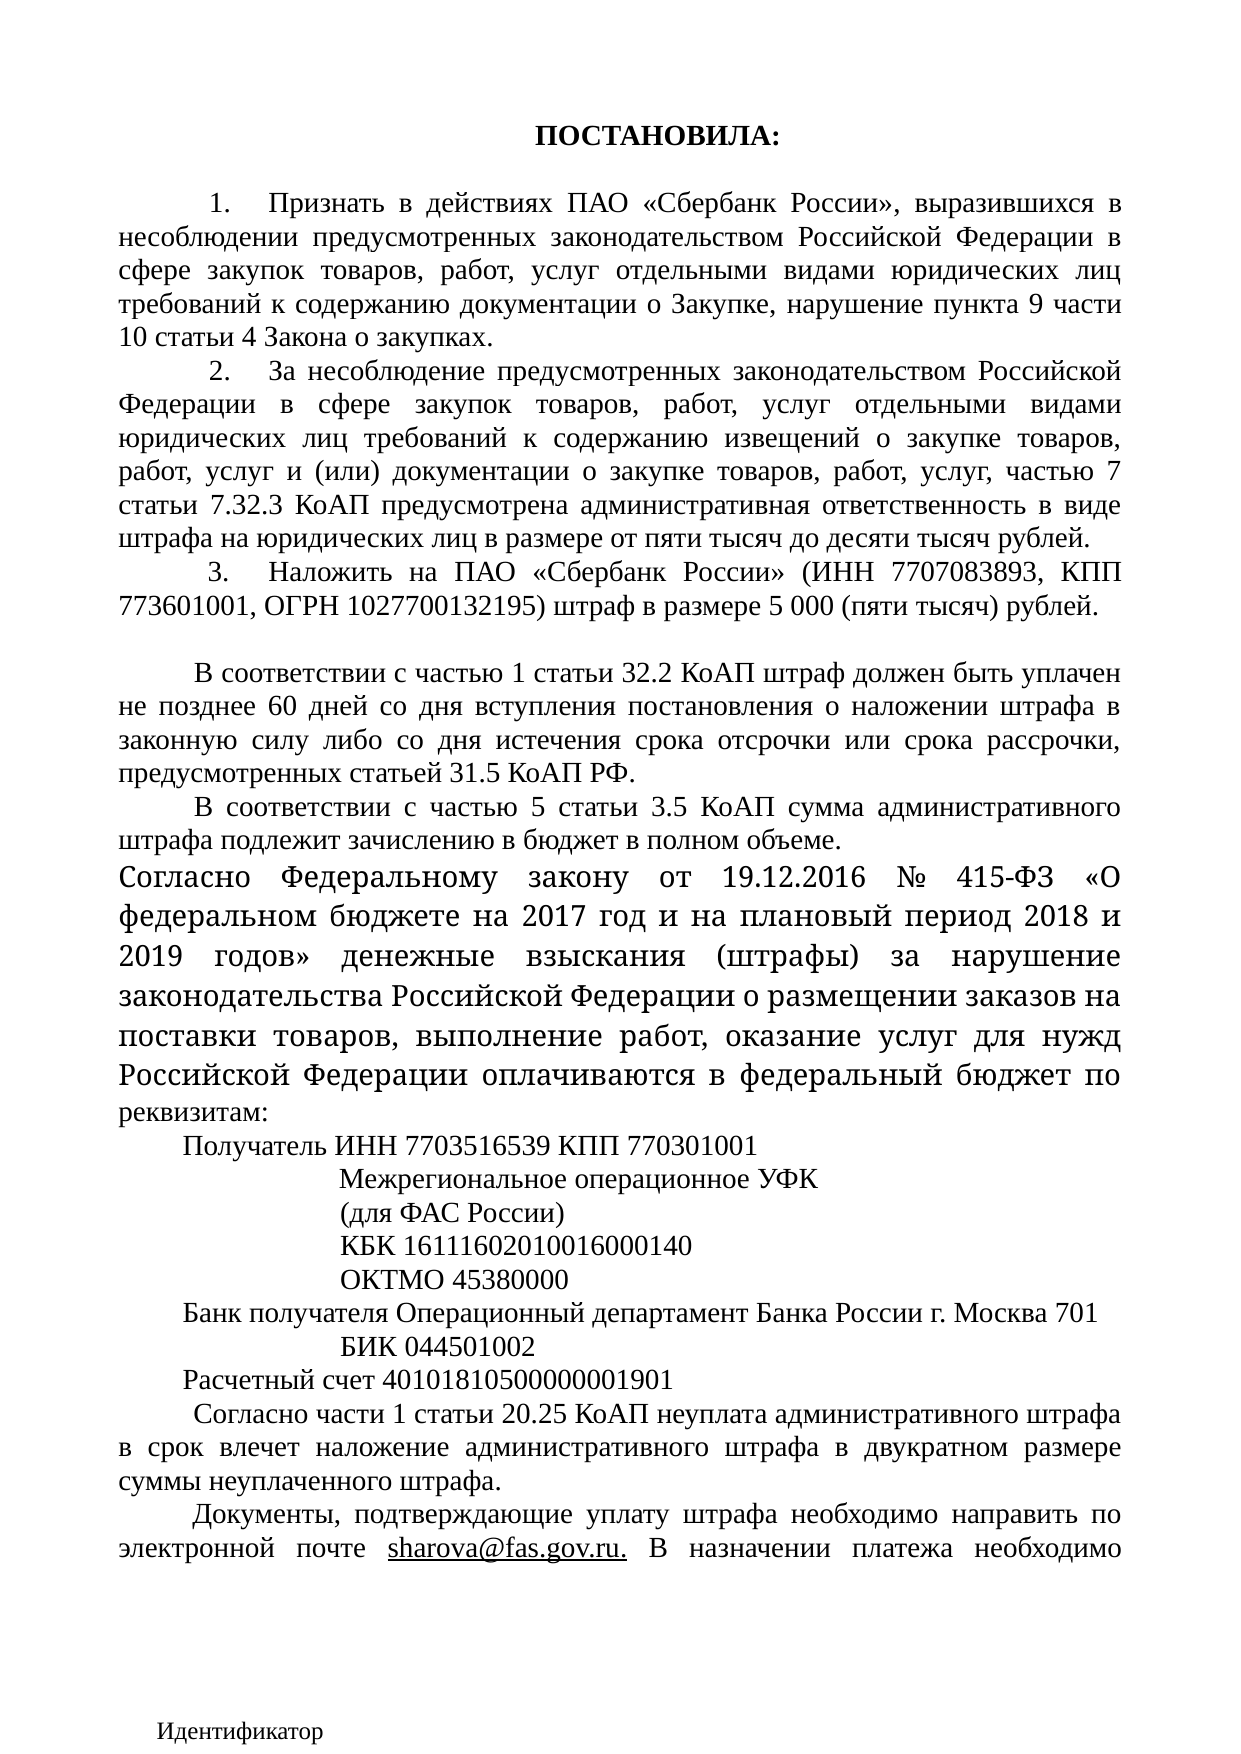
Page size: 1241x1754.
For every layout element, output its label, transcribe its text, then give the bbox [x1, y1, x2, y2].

text ПОСТАНОВИЛА: [118, 118, 1122, 152]
text Межрегиональное операционное УФК [118, 1161, 1122, 1195]
text ОКТМО 45380000 [118, 1262, 1122, 1295]
list Признать в действиях ПАО «Сбербанк России», выразившихся в несоблюдении предусмотренных законодательством Российской Федерации в сфере закупок товаров, работ, услуг отдельными видами юридических лиц требований к содержанию документации о Закупке, нарушение пункта 9 части 10 статьи 4 Закона о закупках. [118, 185, 1122, 353]
text КБК 16111602010016000140 [118, 1228, 1122, 1262]
text Получатель ИНН 7703516539 КПП 770301001 [118, 1128, 1122, 1161]
list Наложить на ПАО «Сбербанк России» (ИНН 7707083893, КПП 773601001, ОГРН 1027700132195) штраф в размере 5 000 (пяти тысяч) рублей. [118, 554, 1122, 621]
text БИК 044501002 [118, 1329, 1122, 1362]
text Согласно части 1 статьи 20.25 КоАП неуплата административного штрафа в срок влечет наложение административного штрафа в двукратном размере суммы неуплаченного штрафа. [118, 1396, 1122, 1497]
text Расчетный счет 40101810500000001901 [118, 1362, 1122, 1396]
text Документы, подтверждающие уплату штрафа необходимо направить по электронной почте sharova@fas.gov.ru. В назначении платежа необходимо [118, 1497, 1122, 1564]
text Согласно Федеральному закону от 19.12.2016 № 415-ФЗ «О федеральном бюджете на 2017 год и на плановый период 2018 и 2019 годов» денежные взыскания (штрафы) за нарушение законодательства Российской Федерации о размещении заказов на поставки товаров, выполнение работ, оказание услуг для нужд Российской Федерации оплачиваются в федеральный бюджет по реквизитам: [118, 856, 1122, 1128]
text В соответствии с частью 1 статьи 32.2 КоАП штраф должен быть уплачен не позднее 60 дней со дня вступления постановления о наложении штрафа в законную силу либо со дня истечения срока отсрочки или срока рассрочки, предусмотренных статьей 31.5 КоАП РФ. [118, 655, 1122, 789]
text В соответствии с частью 5 статьи 3.5 КоАП сумма административного штрафа подлежит зачислению в бюджет в полном объеме. [118, 789, 1122, 856]
text (для ФАС России) [118, 1195, 1122, 1228]
list За несоблюдение предусмотренных законодательством Российской Федерации в сфере закупок товаров, работ, услуг отдельными видами юридических лиц требований к содержанию извещений о закупке товаров, работ, услуг и (или) документации о закупке товаров, работ, услуг, частью 7 статьи 7.32.3 КоАП предусмотрена административная ответственность в виде штрафа на юридических лиц в размере от пяти тысяч до десяти тысяч рублей. [118, 353, 1122, 554]
text Банк получателя Операционный департамент Банка России г. Москва 701 [118, 1295, 1122, 1329]
